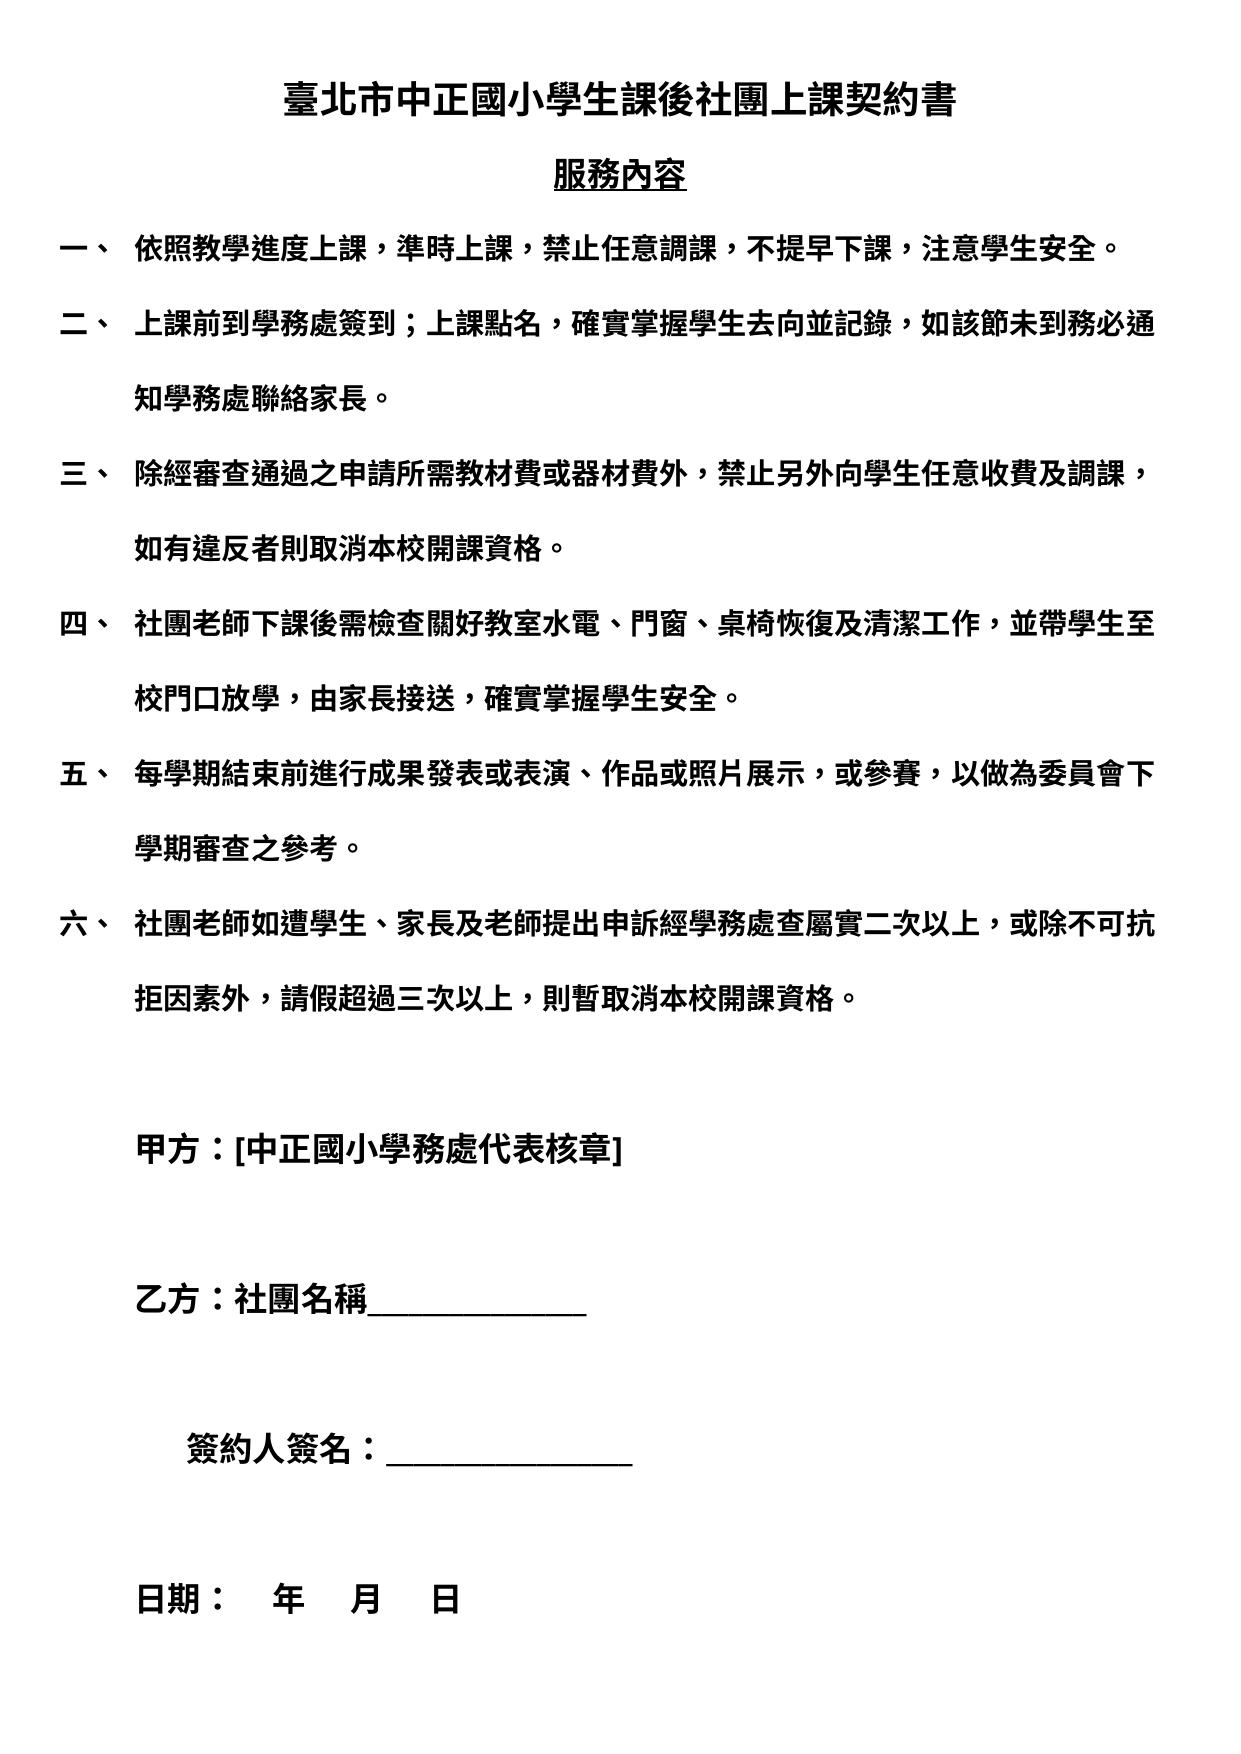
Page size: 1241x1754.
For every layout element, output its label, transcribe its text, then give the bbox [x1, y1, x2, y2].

list 社團老師下課後需檢查關好教室水電、門窗、桌椅恢復及清潔工作，並帶學生至校門口放學，由家長接送，確實掌握學生安全。 [59, 584, 1181, 734]
list 上課前到學務處簽到；上課點名，確實掌握學生去向並記錄，如該節未到務必通知學務處聯絡家長。 [59, 284, 1181, 434]
list 社團老師如遭學生、家長及老師提出申訴經學務處查屬實二次以上，或除不可抗拒因素外，請假超過三次以上，則暫取消本校開課資格。 [59, 884, 1181, 1034]
text 甲方：[中正國小學務處代表核章] [134, 1109, 1181, 1184]
list 每學期結束前進行成果發表或表演、作品或照片展示，或參賽，以做為委員會下學期審查之參考。 [59, 734, 1181, 884]
list 依照教學進度上課，準時上課，禁止任意調課，不提早下課，注意學生安全。 [59, 209, 1181, 284]
list 除經審查通過之申請所需教材費或器材費外，禁止另外向學生任意收費及調課，如有違反者則取消本校開課資格。 [59, 434, 1181, 584]
text 臺北市中正國小學生課後社團上課契約書 [59, 59, 1181, 134]
text 簽約人簽名：__________________ [134, 1409, 1181, 1484]
text 日期： 年 月 日 [134, 1559, 1181, 1634]
text 服務內容 [59, 134, 1181, 209]
text 乙方：社團名稱________________ [134, 1259, 1181, 1334]
